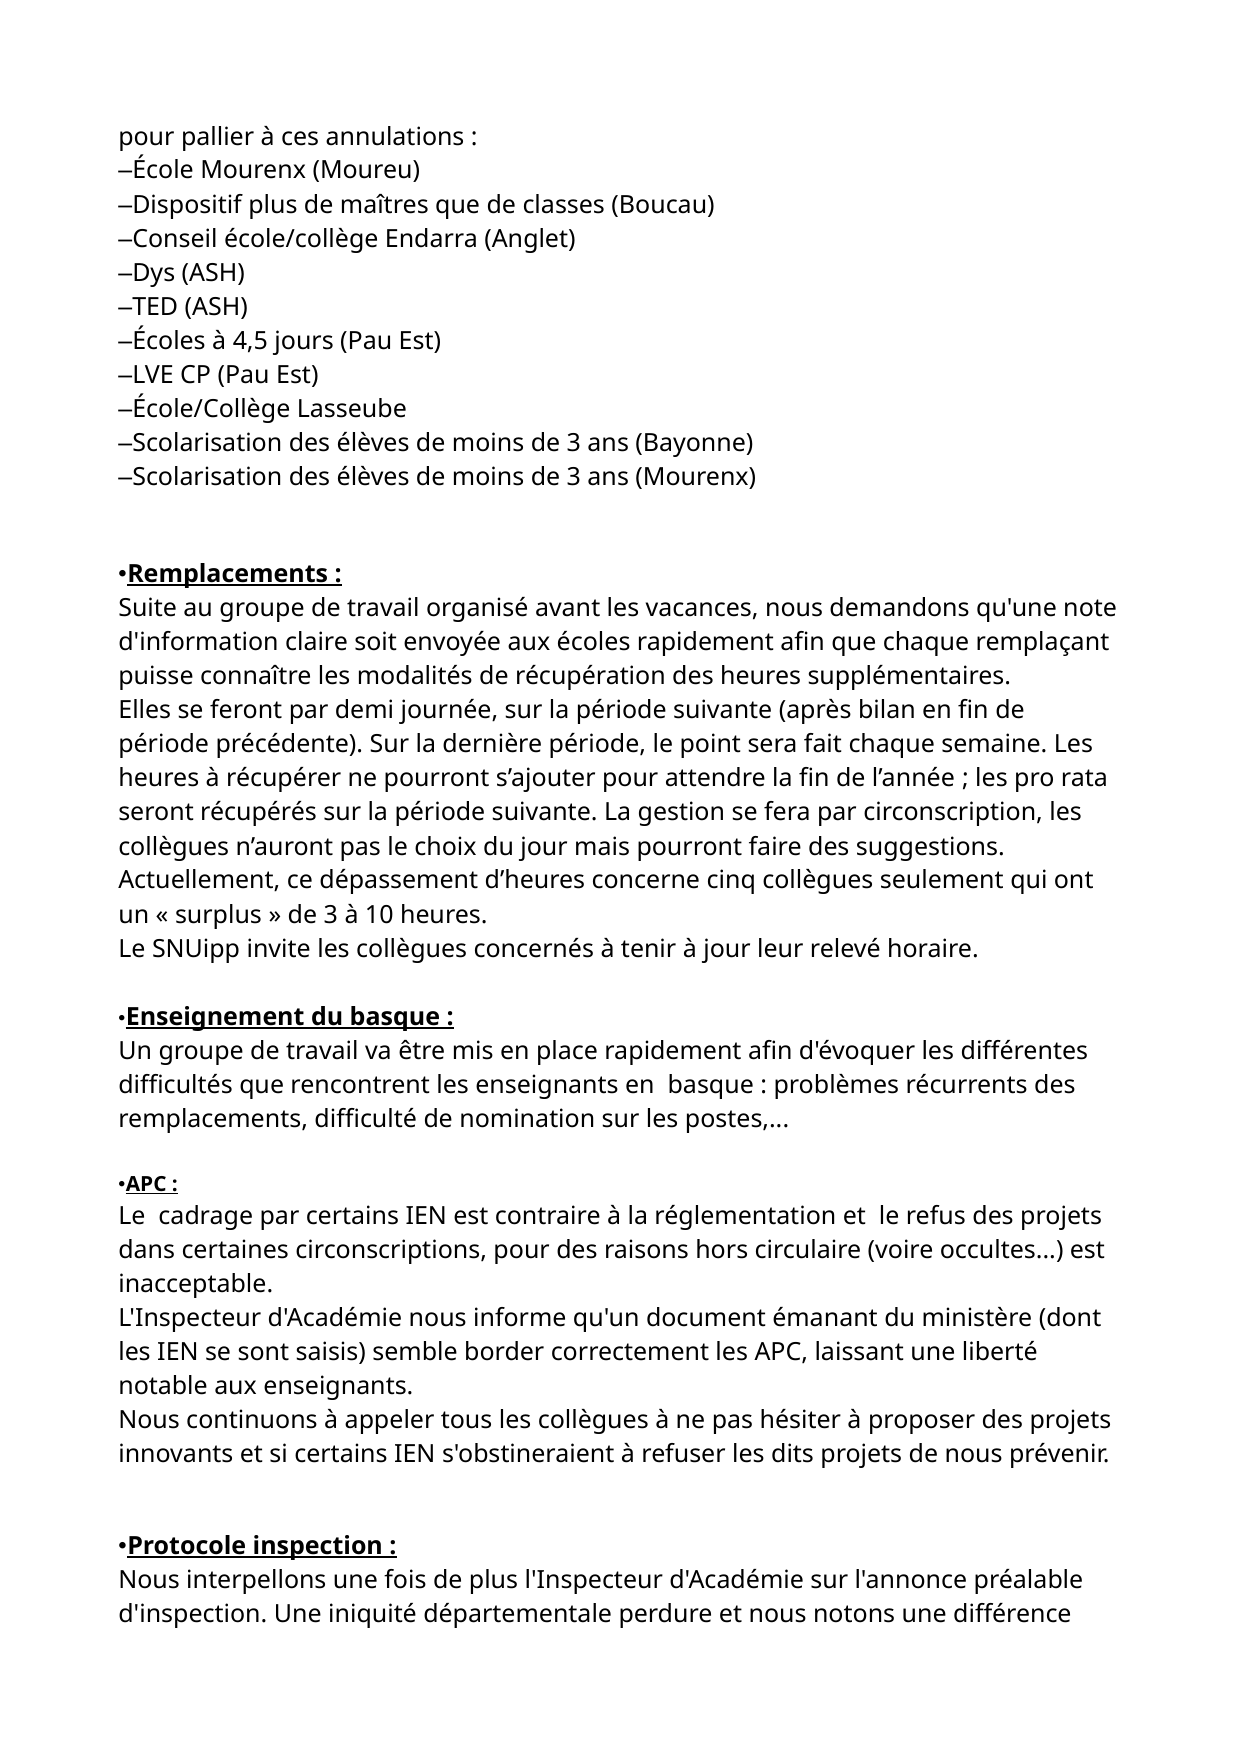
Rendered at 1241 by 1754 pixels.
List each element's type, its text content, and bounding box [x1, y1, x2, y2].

list Scolarisation des élèves de moins de 3 ans (Mourenx) [118, 459, 1122, 493]
list École Mourenx (Moureu) [118, 152, 1122, 186]
list Protocole inspection : [118, 1527, 1122, 1562]
list APC : [118, 1169, 1122, 1197]
list TED (ASH) [118, 288, 1122, 322]
list Conseil école/collège Endarra (Anglet) [118, 220, 1122, 254]
list Remplacements : [118, 556, 1122, 590]
text Nous interpellons une fois de plus l'Inspecteur d'Académie sur l'annonce préalable d'inspection. Une iniquité départementale perdure et nous notons une différence [118, 1562, 1122, 1630]
list Dys (ASH) [118, 254, 1122, 288]
list École/Collège Lasseube [118, 391, 1122, 425]
text Le SNUipp invite les collègues concernés à tenir à jour leur relevé horaire. [118, 930, 1122, 964]
list LVE CP (Pau Est) [118, 357, 1122, 391]
text Un groupe de travail va être mis en place rapidement afin d'évoquer les différentes difficultés que rencontrent les enseignants en basque : problèmes récurrents des remplacements, difficulté de nomination sur les postes,... [118, 1032, 1122, 1135]
text Nous continuons à appeler tous les collègues à ne pas hésiter à proposer des projets innovants et si certains IEN s'obstineraient à refuser les dits projets de nous prévenir. [118, 1402, 1122, 1470]
text Actuellement, ce dépassement d’heures concerne cinq collègues seulement qui ont un « surplus » de 3 à 10 heures. [118, 862, 1122, 930]
text Suite au groupe de travail organisé avant les vacances, nous demandons qu'une note d'information claire soit envoyée aux écoles rapidement afin que chaque remplaçant puisse connaître les modalités de récupération des heures supplémentaires. [118, 590, 1122, 692]
list Écoles à 4,5 jours (Pau Est) [118, 322, 1122, 357]
list Scolarisation des élèves de moins de 3 ans (Bayonne) [118, 425, 1122, 459]
list Enseignement du basque : [118, 998, 1122, 1032]
list Dispositif plus de maîtres que de classes (Boucau) [118, 186, 1122, 220]
text Le cadrage par certains IEN est contraire à la réglementation et le refus des projets dans certaines circonscriptions, pour des raisons hors circulaire (voire occultes...) est inacceptable. [118, 1197, 1122, 1299]
text L'Inspecteur d'Académie nous informe qu'un document émanant du ministère (dont les IEN se sont saisis) semble border correctement les APC, laissant une liberté notable aux enseignants. [118, 1299, 1122, 1402]
text pour pallier à ces annulations : [118, 118, 1122, 152]
text Elles se feront par demi journée, sur la période suivante (après bilan en fin de période précédente). Sur la dernière période, le point sera fait chaque semaine. Les heures à récupérer ne pourront s’ajouter pour attendre la fin de l’année ; les pro rata seront récupérés sur la période suivante. La gestion se fera par circonscription, les collègues n’auront pas le choix du jour mais pourront faire des suggestions. [118, 692, 1122, 862]
